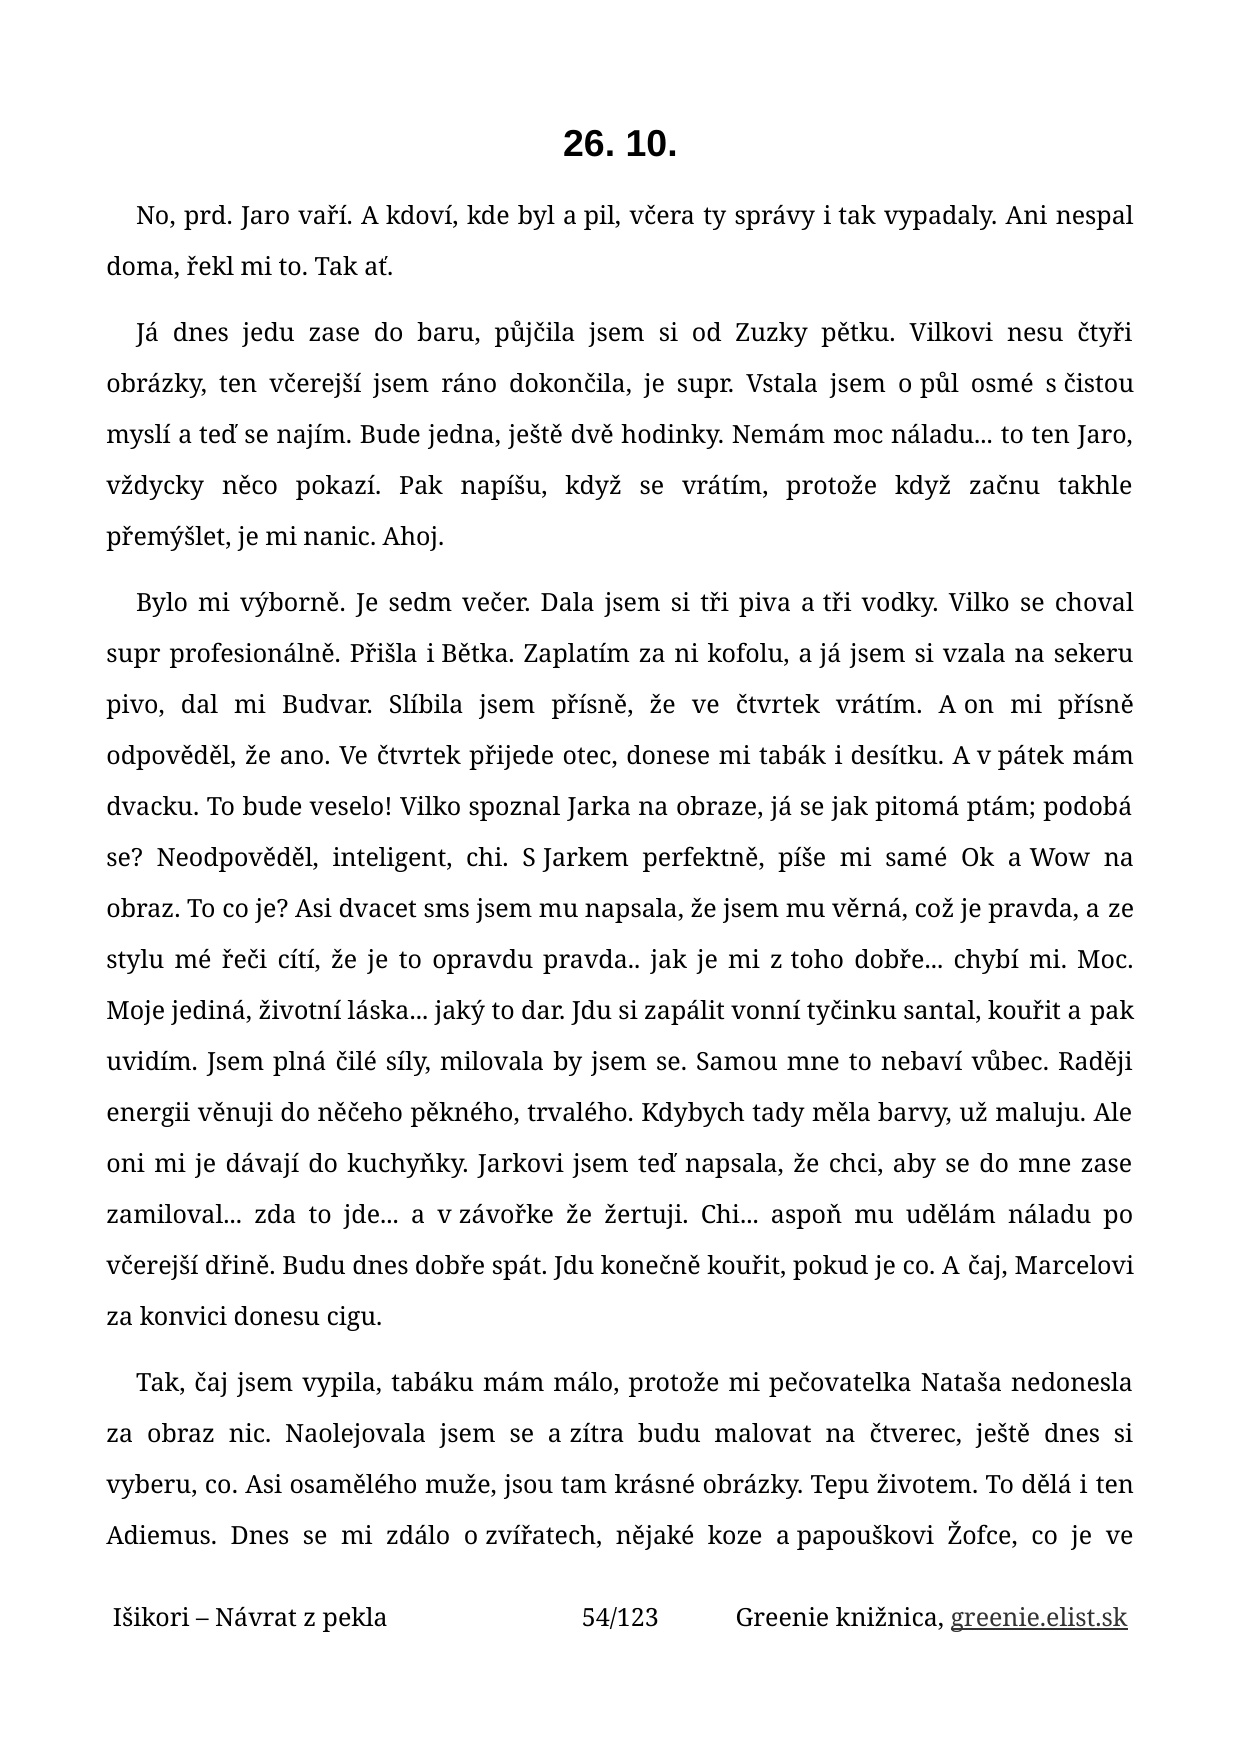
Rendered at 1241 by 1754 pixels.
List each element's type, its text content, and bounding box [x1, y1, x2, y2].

text Bylo mi výborně. Je sedm večer. Dala jsem si tři piva a tři vodky. Vilko se choval supr profesionálně. Přišla i Bětka. Zaplatím za ni kofolu, a já jsem si vzala na sekeru pivo, dal mi Budvar. Slíbila jsem přísně, že ve čtvrtek vrátím. A on mi přísně odpověděl, že ano. Ve čtvrtek přijede otec, donese mi tabák i desítku. A v pátek mám dvacku. To bude veselo! Vilko spoznal Jarka na obraze, já se jak pitomá ptám; podobá se? Neodpověděl, inteligent, chi. S Jarkem perfektně, píše mi samé Ok a Wow na obraz. To co je? Asi dvacet sms jsem mu napsala, že jsem mu věrná, což je pravda, a ze stylu mé řeči cítí, že je to opravdu pravda.. jak je mi z toho dobře... chybí mi. Moc. Moje jediná, životní láska... jaký to dar. Jdu si zapálit vonní tyčinku santal, kouřit a pak uvidím. Jsem plná čilé síly, milovala by jsem se. Samou mne to nebaví vůbec. Raději energii věnuji do něčeho pěkného, trvalého. Kdybych tady měla barvy, už maluju. Ale oni mi je dávají do kuchyňky. Jarkovi jsem teď napsala, že chci, aby se do mne zase zamiloval... zda to jde... a v závořke že žertuji. Chi... aspoň mu udělám náladu po včerejší dřině. Budu dnes dobře spát. Jdu konečně kouřit, pokud je co. A čaj, Marcelovi za konvici donesu cigu. [106, 584, 1134, 1333]
subtitle 26. 10. [106, 121, 1134, 164]
text Tak, čaj jsem vypila, tabáku mám málo, protože mi pečovatelka Nataša nedonesla za obraz nic. Naolejovala jsem se a zítra budu malovat na čtverec, ještě dnes si vyberu, co. Asi osamělého muže, jsou tam krásné obrázky. Tepu životem. To dělá i ten Adiemus. Dnes se mi zdálo o zvířatech, nějaké koze a papouškovi Žofce, co je ve [106, 1365, 1134, 1552]
text Já dnes jedu zase do baru, půjčila jsem si od Zuzky pětku. Vilkovi nesu čtyři obrázky, ten včerejší jsem ráno dokončila, je supr. Vstala jsem o půl osmé s čistou myslí a teď se najím. Bude jedna, ještě dvě hodinky. Nemám moc náladu... to ten Jaro, vždycky něco pokazí. Pak napíšu, když se vrátím, protože když začnu takhle přemýšlet, je mi nanic. Ahoj. [106, 315, 1134, 553]
text No, prd. Jaro vaří. A kdoví, kde byl a pil, včera ty správy i tak vypadaly. Ani nespal doma, řekl mi to. Tak ať. [106, 198, 1134, 283]
